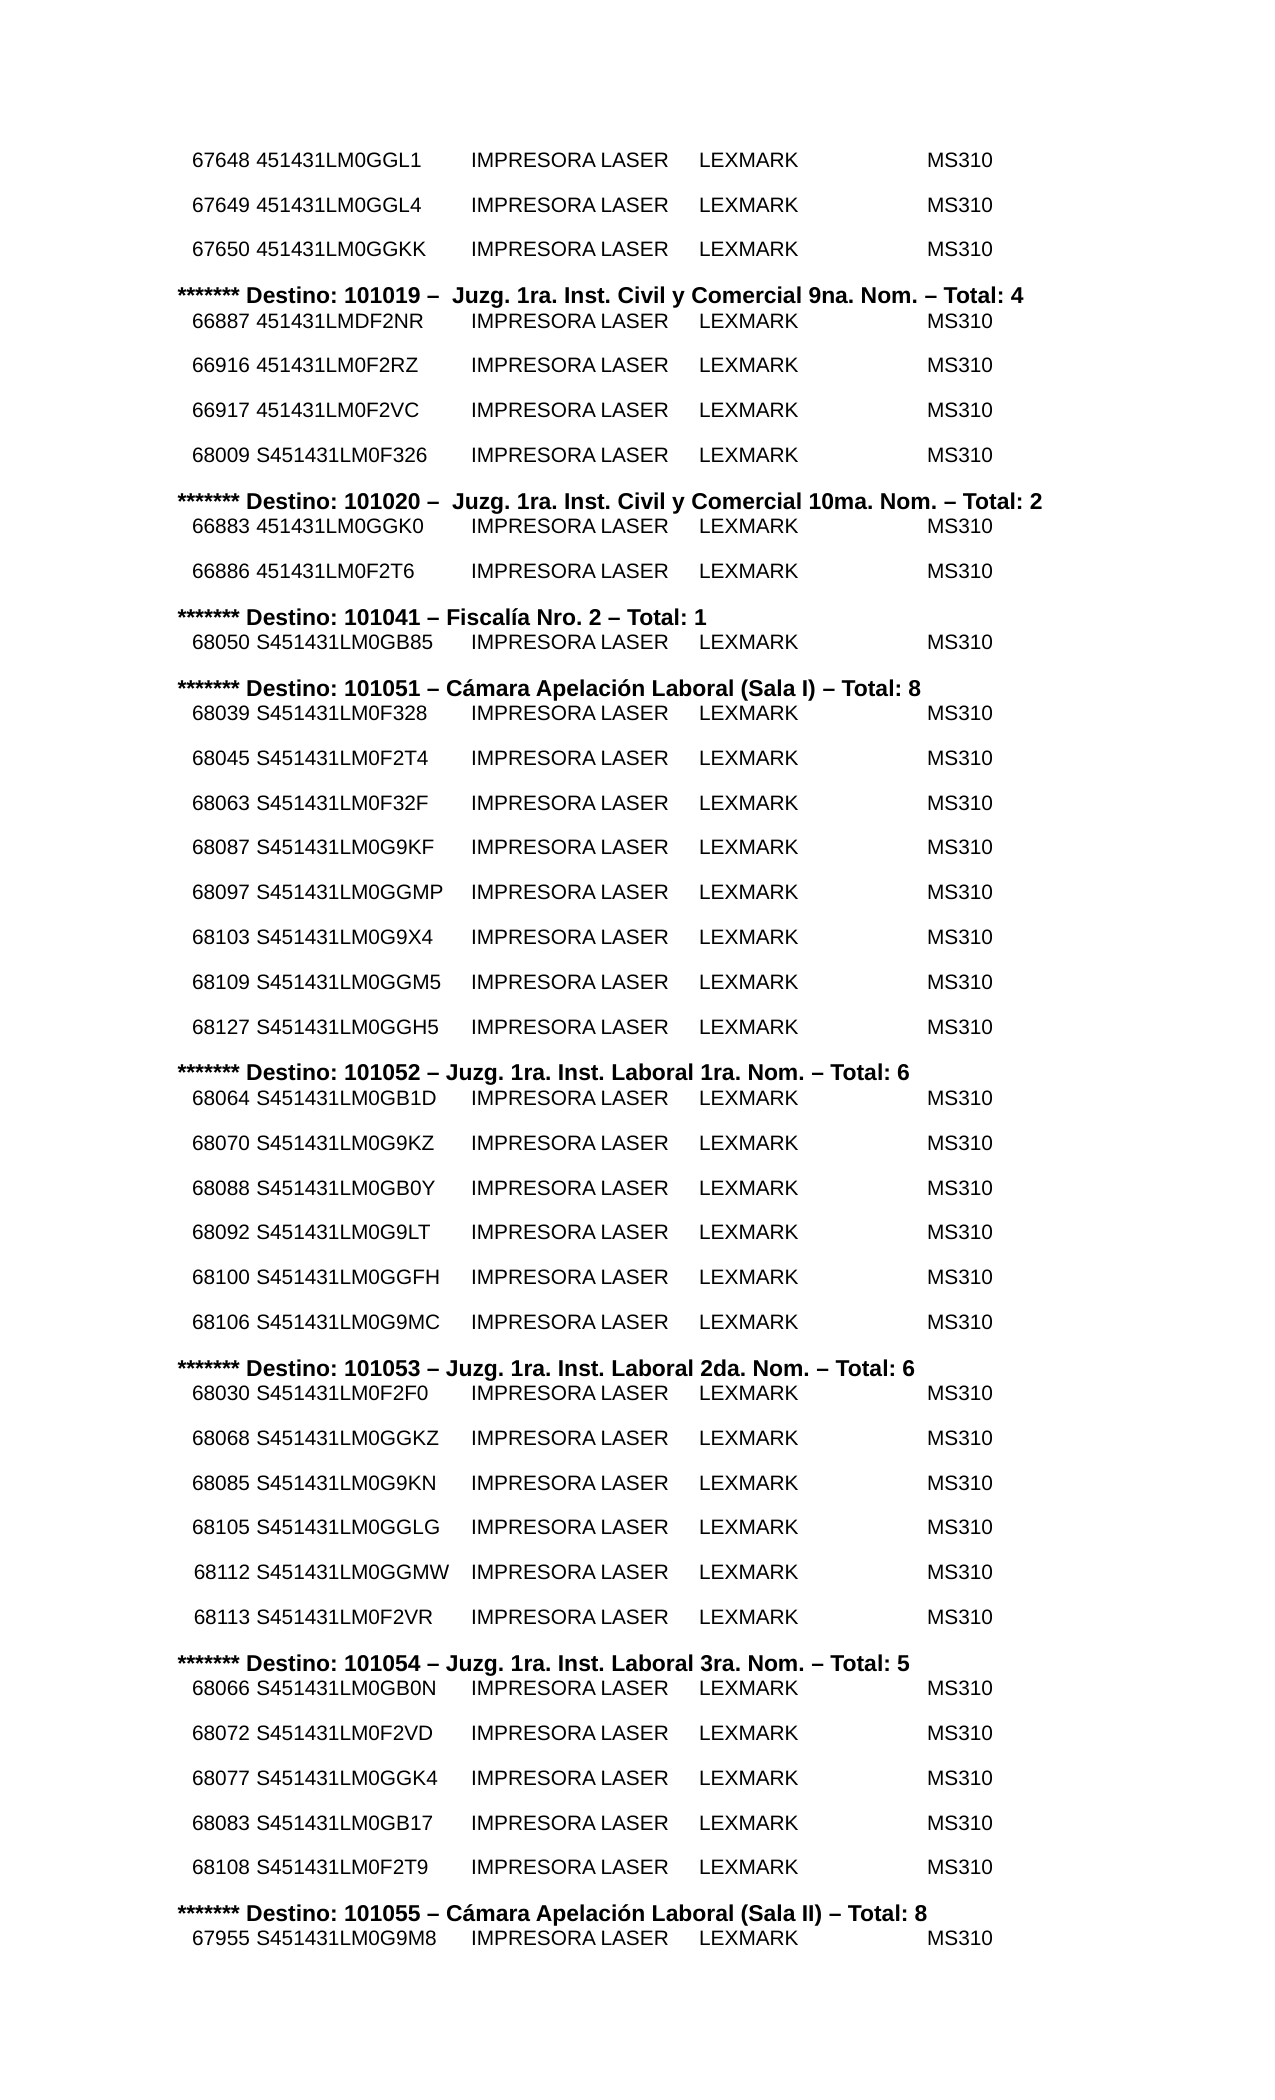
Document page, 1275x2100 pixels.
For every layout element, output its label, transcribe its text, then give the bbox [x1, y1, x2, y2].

table_cell LEXMARK [696, 746, 924, 791]
table_header LEXMARK [696, 309, 924, 353]
table_header IMPRESORA LASER [468, 630, 696, 675]
table_cell LEXMARK [696, 1015, 924, 1059]
subtitle ******* Destino: 101055 – Cámara Apelación Laboral (Sala II) – Total: 8 [177, 1900, 1225, 1926]
table_cell LEXMARK [696, 443, 924, 488]
table_cell IMPRESORA LASER [468, 1175, 696, 1220]
table_cell IMPRESORA LASER [468, 1426, 696, 1470]
table_cell LEXMARK [696, 237, 924, 282]
table_cell IMPRESORA LASER [468, 1131, 696, 1175]
table_cell MS310 [924, 1560, 1122, 1605]
table_cell S451431LM0G9KF [253, 835, 468, 880]
table_header IMPRESORA LASER [468, 514, 696, 559]
table_cell 68087 [174, 835, 253, 880]
table_cell MS310 [924, 353, 1122, 398]
table_cell LEXMARK [696, 1721, 924, 1766]
table_cell 68103 [174, 925, 253, 970]
table_cell 451431LM0F2T6 [253, 559, 468, 603]
table_cell MS310 [924, 1515, 1122, 1560]
table_cell IMPRESORA LASER [468, 559, 696, 603]
table_header MS310 [924, 1381, 1122, 1426]
table_cell S451431LM0G9X4 [253, 925, 468, 970]
table_cell S451431LM0F2VR [253, 1605, 468, 1649]
table_cell MS310 [924, 1220, 1122, 1265]
table_cell LEXMARK [696, 559, 924, 603]
table_cell MS310 [924, 1131, 1122, 1175]
table_cell MS310 [924, 791, 1122, 835]
table_cell 68070 [174, 1131, 253, 1175]
table_header S451431LM0GB1D [253, 1086, 468, 1131]
table_cell 451431LM0GGL4 [253, 192, 468, 237]
table_header IMPRESORA LASER [468, 1381, 696, 1426]
table_cell S451431LM0F32F [253, 791, 468, 835]
table_header S451431LM0G9M8 [253, 1926, 468, 1952]
table_cell MS310 [924, 1721, 1122, 1766]
table_cell 68083 [174, 1810, 253, 1855]
table_cell IMPRESORA LASER [468, 970, 696, 1014]
table_cell LEXMARK [696, 1605, 924, 1649]
table_cell MS310 [924, 880, 1122, 925]
table_cell 68105 [174, 1515, 253, 1560]
table_header MS310 [924, 514, 1122, 559]
table_cell IMPRESORA LASER [468, 353, 696, 398]
subtitle ******* Destino: 101052 – Juzg. 1ra. Inst. Laboral 1ra. Nom. – Total: 6 [177, 1059, 1225, 1086]
table_cell MS310 [924, 1426, 1122, 1470]
table_cell S451431LM0GGKZ [253, 1426, 468, 1470]
table_cell LEXMARK [696, 1220, 924, 1265]
table_cell IMPRESORA LASER [468, 1515, 696, 1560]
table_header MS310 [924, 309, 1122, 353]
table_cell 68097 [174, 880, 253, 925]
table_cell 66916 [174, 353, 253, 398]
table_cell 451431LM0GGKK [253, 237, 468, 282]
table_cell 66886 [174, 559, 253, 603]
table_header MS310 [924, 701, 1122, 746]
table_cell S451431LM0GB0Y [253, 1175, 468, 1220]
table_header IMPRESORA LASER [468, 1926, 696, 1952]
table_cell LEXMARK [696, 1265, 924, 1310]
table_header IMPRESORA LASER [468, 701, 696, 746]
table_cell MS310 [924, 192, 1122, 237]
table_cell LEXMARK [696, 192, 924, 237]
table_header 67955 [174, 1926, 253, 1952]
table_cell S451431LM0GB17 [253, 1810, 468, 1855]
table_cell 68068 [174, 1426, 253, 1470]
table_header S451431LM0GB0N [253, 1676, 468, 1721]
table_cell IMPRESORA LASER [468, 1470, 696, 1515]
table_header MS310 [924, 148, 1122, 192]
table_cell IMPRESORA LASER [468, 1721, 696, 1766]
table_header 451431LM0GGL1 [253, 148, 468, 192]
table_cell S451431LM0GGH5 [253, 1015, 468, 1059]
table_cell IMPRESORA LASER [468, 443, 696, 488]
table_header IMPRESORA LASER [468, 1086, 696, 1131]
table_cell MS310 [924, 1265, 1122, 1310]
table_cell IMPRESORA LASER [468, 835, 696, 880]
table_cell S451431LM0F2T9 [253, 1855, 468, 1900]
table_header 451431LM0GGK0 [253, 514, 468, 559]
table_cell 68085 [174, 1470, 253, 1515]
table_header S451431LM0F328 [253, 701, 468, 746]
table_header MS310 [924, 1676, 1122, 1721]
table_cell IMPRESORA LASER [468, 1265, 696, 1310]
table_cell LEXMARK [696, 791, 924, 835]
table_header 67648 [174, 148, 253, 192]
table_cell 68108 [174, 1855, 253, 1900]
table_cell 451431LM0F2VC [253, 398, 468, 443]
table_cell MS310 [924, 1470, 1122, 1515]
table_header IMPRESORA LASER [468, 1676, 696, 1721]
table_cell LEXMARK [696, 880, 924, 925]
table_header 68064 [174, 1086, 253, 1131]
subtitle ******* Destino: 101019 – Juzg. 1ra. Inst. Civil y Comercial 9na. Nom. – Total: 4 [177, 282, 1225, 308]
table_cell 68077 [174, 1766, 253, 1810]
table_header 451431LMDF2NR [253, 309, 468, 353]
table_cell LEXMARK [696, 1515, 924, 1560]
table_header MS310 [924, 1926, 1122, 1952]
table_header LEXMARK [696, 1676, 924, 1721]
table_header 68030 [174, 1381, 253, 1426]
table_cell LEXMARK [696, 1175, 924, 1220]
table_cell MS310 [924, 1175, 1122, 1220]
table_cell IMPRESORA LASER [468, 1855, 696, 1900]
table_cell 68072 [174, 1721, 253, 1766]
table_cell 68092 [174, 1220, 253, 1265]
table_cell LEXMARK [696, 1560, 924, 1605]
table_cell MS310 [924, 559, 1122, 603]
table_cell LEXMARK [696, 1810, 924, 1855]
subtitle ******* Destino: 101051 – Cámara Apelación Laboral (Sala I) – Total: 8 [177, 675, 1225, 701]
table_header S451431LM0GB85 [253, 630, 468, 675]
subtitle ******* Destino: 101041 – Fiscalía Nro. 2 – Total: 1 [177, 603, 1225, 630]
table_cell S451431LM0G9KN [253, 1470, 468, 1515]
table_cell S451431LM0G9MC [253, 1310, 468, 1354]
table_cell 68112 [174, 1560, 253, 1605]
table_header LEXMARK [696, 630, 924, 675]
table_cell LEXMARK [696, 353, 924, 398]
table_header 66883 [174, 514, 253, 559]
table_header 68050 [174, 630, 253, 675]
table_cell 67650 [174, 237, 253, 282]
table_cell S451431LM0GGFH [253, 1265, 468, 1310]
table_cell IMPRESORA LASER [468, 925, 696, 970]
table_cell MS310 [924, 970, 1122, 1014]
table_cell IMPRESORA LASER [468, 1015, 696, 1059]
table_cell 67649 [174, 192, 253, 237]
table_cell MS310 [924, 1766, 1122, 1810]
subtitle ******* Destino: 101020 – Juzg. 1ra. Inst. Civil y Comercial 10ma. Nom. – Total: 2 [177, 488, 1225, 514]
table_cell MS310 [924, 925, 1122, 970]
table_cell LEXMARK [696, 925, 924, 970]
table_cell IMPRESORA LASER [468, 746, 696, 791]
table_cell IMPRESORA LASER [468, 1810, 696, 1855]
table_header LEXMARK [696, 148, 924, 192]
table_cell MS310 [924, 1810, 1122, 1855]
table_cell 68045 [174, 746, 253, 791]
table_cell IMPRESORA LASER [468, 880, 696, 925]
table_cell S451431LM0F326 [253, 443, 468, 488]
table_header MS310 [924, 630, 1122, 675]
table_cell IMPRESORA LASER [468, 1220, 696, 1265]
table_header LEXMARK [696, 1381, 924, 1426]
table_cell 68106 [174, 1310, 253, 1354]
table_cell MS310 [924, 1310, 1122, 1354]
table_cell S451431LM0GGM5 [253, 970, 468, 1014]
table_cell 68100 [174, 1265, 253, 1310]
table_header MS310 [924, 1086, 1122, 1131]
subtitle ******* Destino: 101053 – Juzg. 1ra. Inst. Laboral 2da. Nom. – Total: 6 [177, 1354, 1225, 1381]
table_cell MS310 [924, 1855, 1122, 1900]
table_cell S451431LM0F2T4 [253, 746, 468, 791]
table_cell S451431LM0F2VD [253, 1721, 468, 1766]
table_cell S451431LM0G9LT [253, 1220, 468, 1265]
table_header S451431LM0F2F0 [253, 1381, 468, 1426]
table_cell LEXMARK [696, 1310, 924, 1354]
table_header LEXMARK [696, 514, 924, 559]
table_cell IMPRESORA LASER [468, 398, 696, 443]
table_header 68039 [174, 701, 253, 746]
table_header IMPRESORA LASER [468, 148, 696, 192]
table_cell 68009 [174, 443, 253, 488]
table_cell S451431LM0GGMP [253, 880, 468, 925]
table_cell 451431LM0F2RZ [253, 353, 468, 398]
table_cell IMPRESORA LASER [468, 1766, 696, 1810]
table_cell S451431LM0GGK4 [253, 1766, 468, 1810]
table_cell MS310 [924, 746, 1122, 791]
table_cell MS310 [924, 237, 1122, 282]
table_cell 66917 [174, 398, 253, 443]
table_cell LEXMARK [696, 835, 924, 880]
table_cell LEXMARK [696, 1855, 924, 1900]
table_cell LEXMARK [696, 1426, 924, 1470]
table_cell 68127 [174, 1015, 253, 1059]
table_cell S451431LM0GGMW [253, 1560, 468, 1605]
table_cell MS310 [924, 1605, 1122, 1649]
table_cell S451431LM0G9KZ [253, 1131, 468, 1175]
table_cell LEXMARK [696, 398, 924, 443]
table_cell 68088 [174, 1175, 253, 1220]
table_cell MS310 [924, 398, 1122, 443]
table_cell 68113 [174, 1605, 253, 1649]
table_cell S451431LM0GGLG [253, 1515, 468, 1560]
table_header LEXMARK [696, 701, 924, 746]
table_cell IMPRESORA LASER [468, 1310, 696, 1354]
table_cell IMPRESORA LASER [468, 237, 696, 282]
table_cell IMPRESORA LASER [468, 192, 696, 237]
table_header 68066 [174, 1676, 253, 1721]
table_cell MS310 [924, 835, 1122, 880]
table_header IMPRESORA LASER [468, 309, 696, 353]
table_cell MS310 [924, 1015, 1122, 1059]
table_cell LEXMARK [696, 1470, 924, 1515]
table_cell IMPRESORA LASER [468, 1605, 696, 1649]
subtitle ******* Destino: 101054 – Juzg. 1ra. Inst. Laboral 3ra. Nom. – Total: 5 [177, 1649, 1225, 1676]
table_cell IMPRESORA LASER [468, 791, 696, 835]
table_header LEXMARK [696, 1086, 924, 1131]
table_cell LEXMARK [696, 1766, 924, 1810]
table_header 66887 [174, 309, 253, 353]
table_cell LEXMARK [696, 1131, 924, 1175]
table_cell IMPRESORA LASER [468, 1560, 696, 1605]
table_cell 68109 [174, 970, 253, 1014]
table_cell MS310 [924, 443, 1122, 488]
table_cell LEXMARK [696, 970, 924, 1014]
table_header LEXMARK [696, 1926, 924, 1952]
table_cell 68063 [174, 791, 253, 835]
